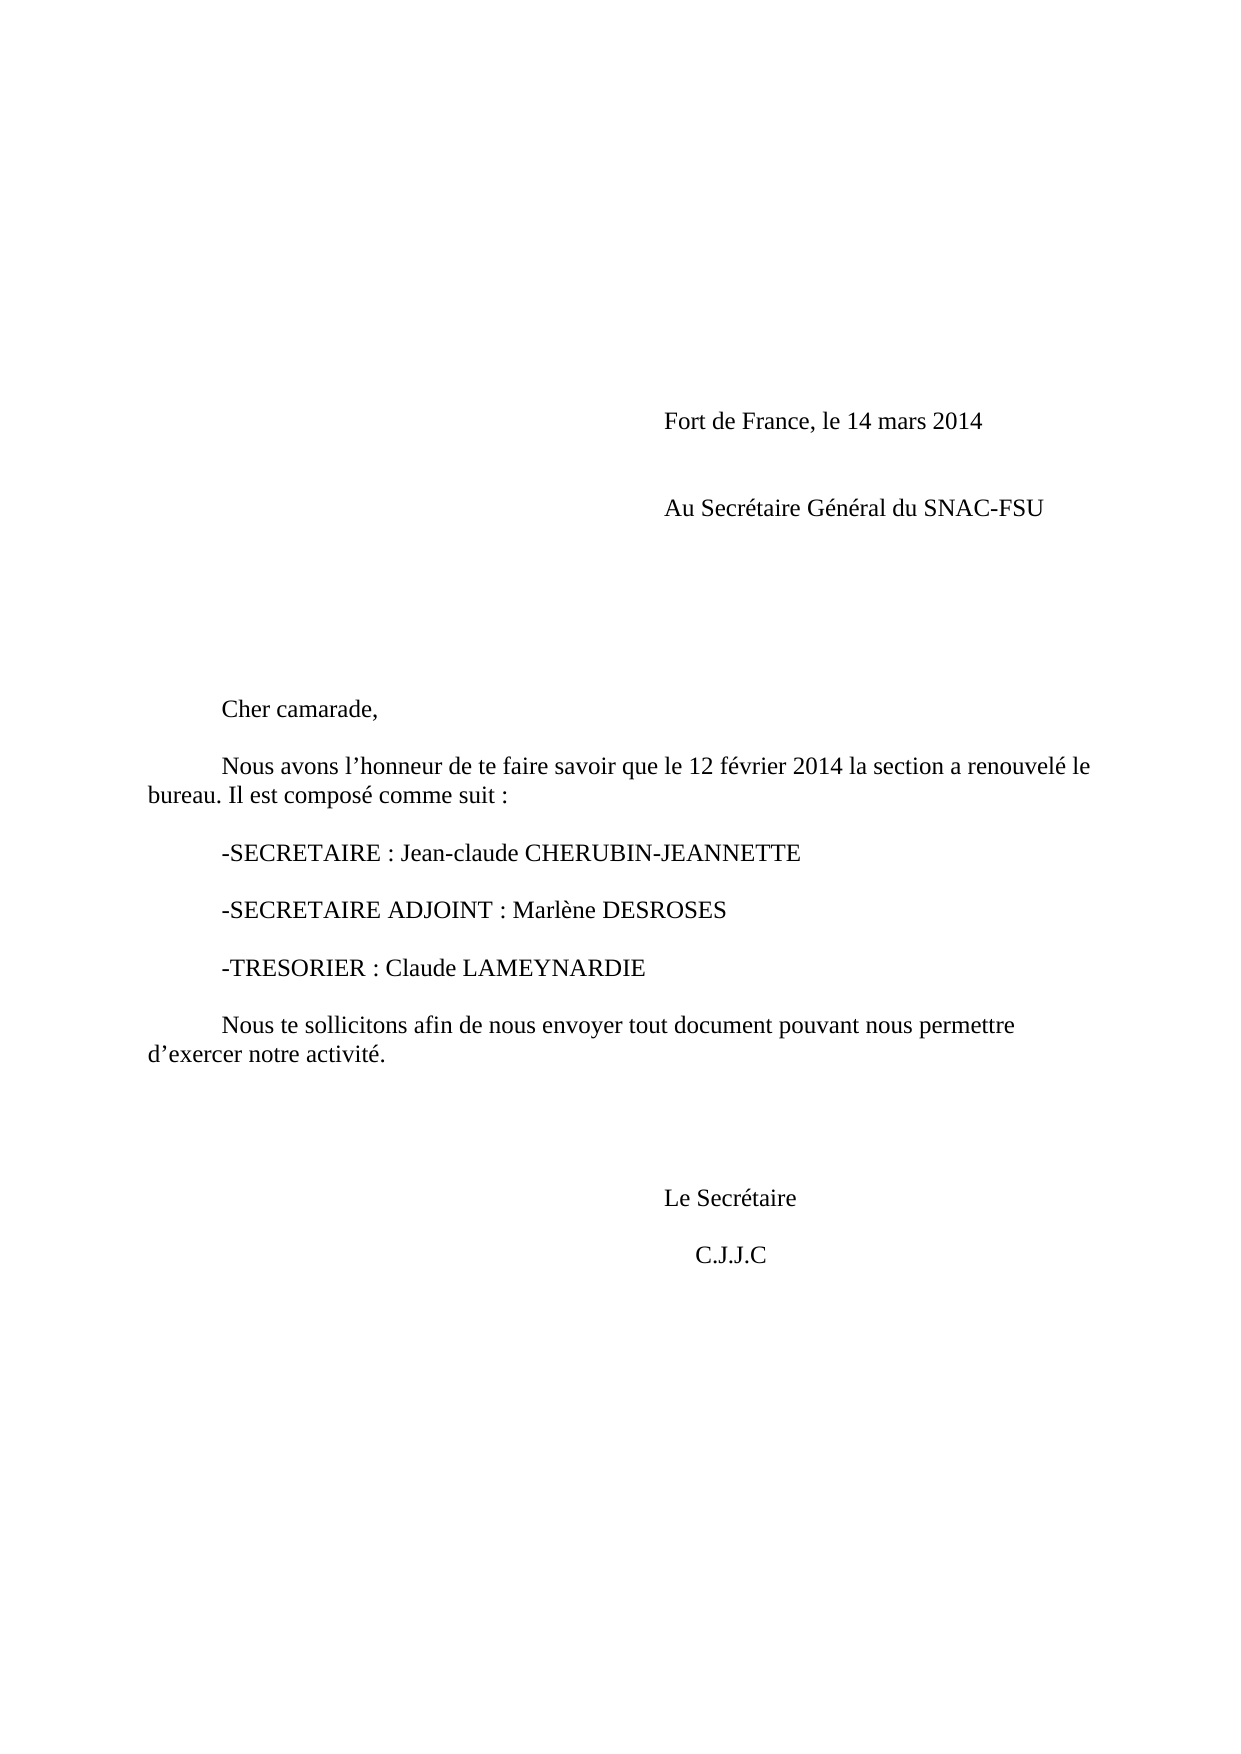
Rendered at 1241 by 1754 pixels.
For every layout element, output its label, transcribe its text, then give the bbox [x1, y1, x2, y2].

text -SECRETAIRE ADJOINT : Marlène DESROSES [148, 895, 1093, 924]
text -TRESORIER : Claude LAMEYNARDIE [148, 953, 1093, 981]
text Nous te sollicitons afin de nous envoyer tout document pouvant nous permettre d’exercer notre activité. [148, 1010, 1093, 1068]
text Le Secrétaire [148, 1183, 1093, 1211]
text Cher camarade, [148, 694, 1093, 723]
text Nous avons l’honneur de te faire savoir que le 12 février 2014 la section a renouvelé le bureau. Il est composé comme suit : [148, 751, 1093, 809]
text -SECRETAIRE : Jean-claude CHERUBIN-JEANNETTE [148, 838, 1093, 866]
text Au Secrétaire Général du SNAC-FSU [148, 493, 1093, 521]
text Fort de France, le 14 mars 2014 [148, 406, 1093, 435]
text C.J.J.C [148, 1240, 1093, 1269]
